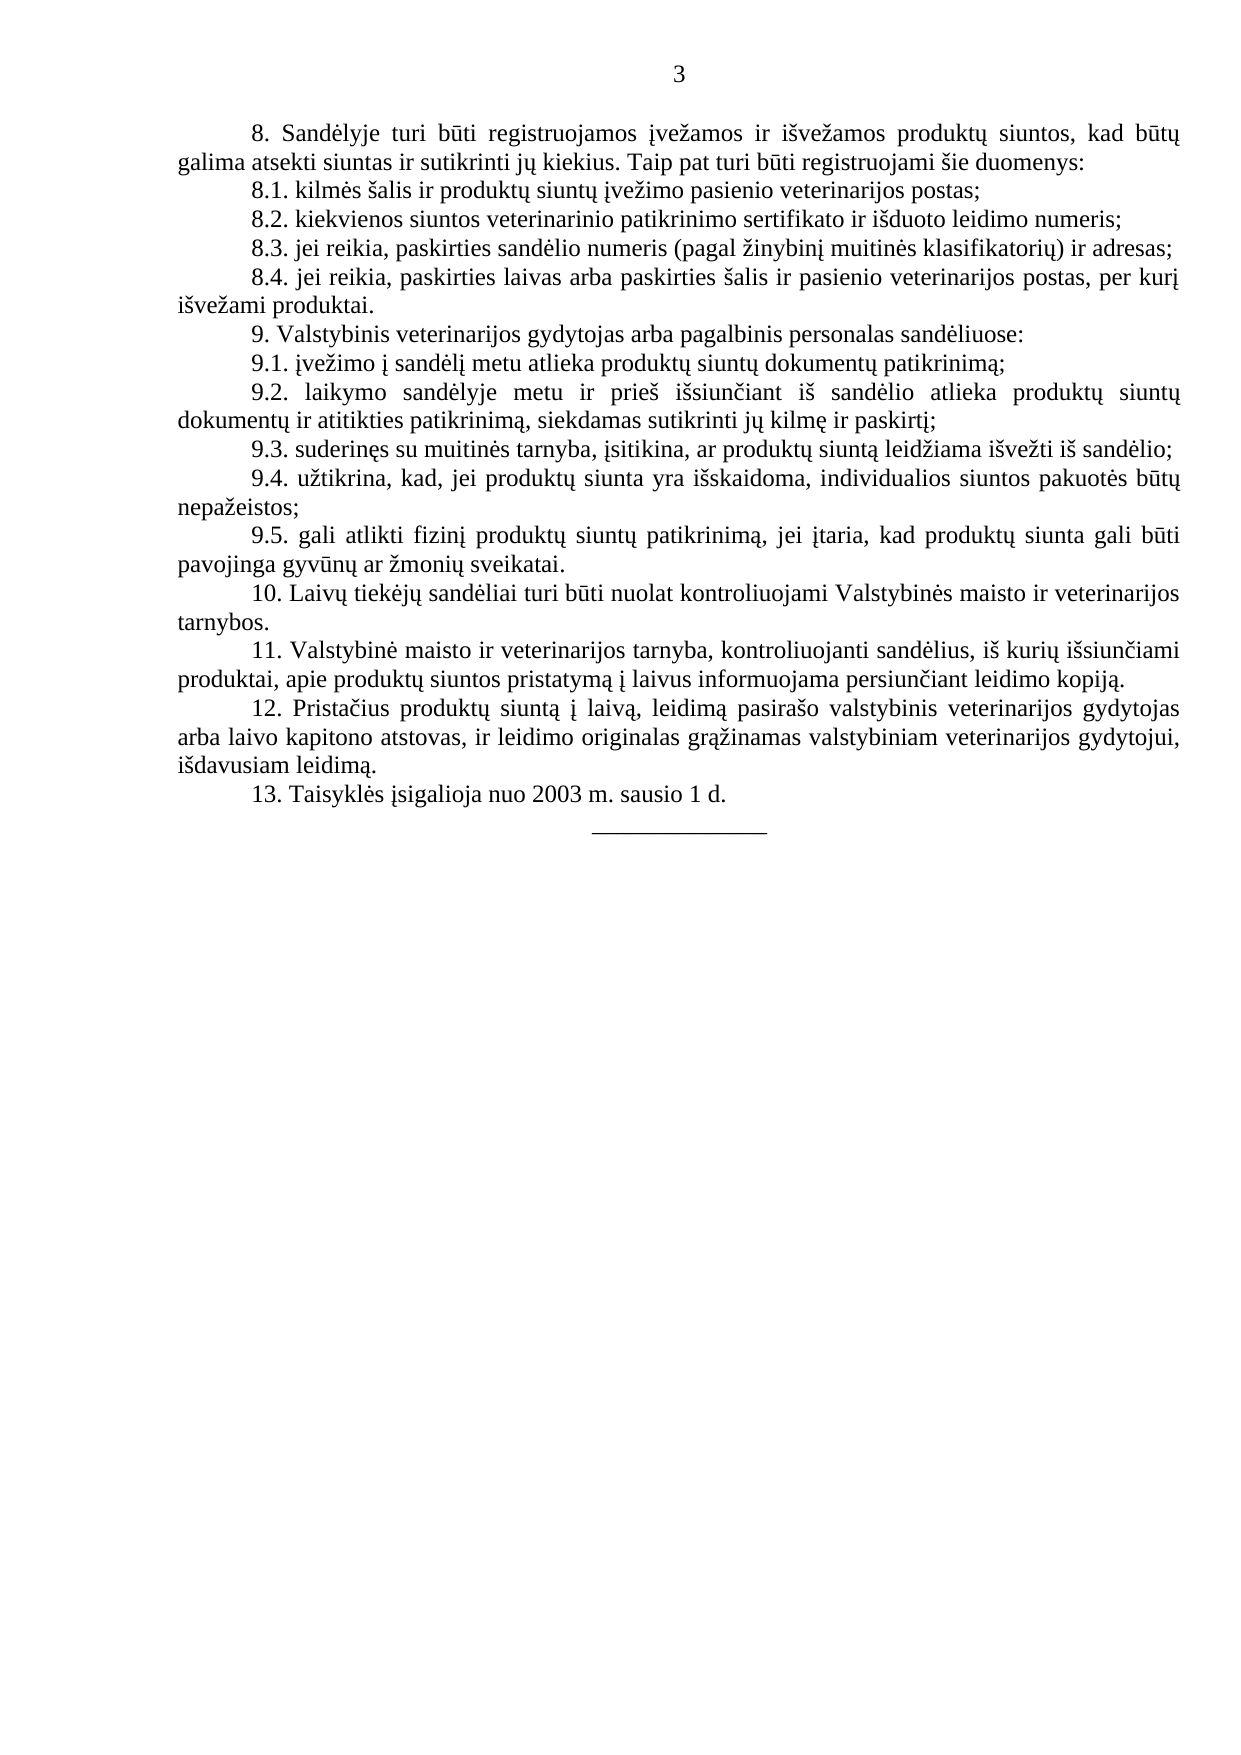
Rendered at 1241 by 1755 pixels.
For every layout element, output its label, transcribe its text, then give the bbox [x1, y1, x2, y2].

text 8. Sandėlyje turi būti registruojamos įvežamos ir išvežamos produktų siuntos, kad būtų galima atsekti siuntas ir sutikrinti jų kiekius. Taip pat turi būti registruojami šie duomenys: [177, 118, 1181, 176]
text 9.5. gali atlikti fizinį produktų siuntų patikrinimą, jei įtaria, kad produktų siunta gali būti pavojinga gyvūnų ar žmonių sveikatai. [177, 521, 1181, 578]
text 9.3. suderinęs su muitinės tarnyba, įsitikina, ar produktų siuntą leidžiama išvežti iš sandėlio; [177, 434, 1181, 463]
text 8.2. kiekvienos siuntos veterinarinio patikrinimo sertifikato ir išduoto leidimo numeris; [177, 204, 1181, 233]
text 8.1. kilmės šalis ir produktų siuntų įvežimo pasienio veterinarijos postas; [177, 176, 1181, 204]
text 8.4. jei reikia, paskirties laivas arba paskirties šalis ir pasienio veterinarijos postas, per kurį išvežami produktai. [177, 262, 1181, 319]
text 8.3. jei reikia, paskirties sandėlio numeris (pagal žinybinį muitinės klasifikatorių) ir adresas; [177, 233, 1181, 262]
text 10. Laivų tiekėjų sandėliai turi būti nuolat kontroliuojami Valstybinės maisto ir veterinarijos tarnybos. [177, 578, 1181, 636]
text ______________ [177, 808, 1181, 837]
text 11. Valstybinė maisto ir veterinarijos tarnyba, kontroliuojanti sandėlius, iš kurių išsiunčiami produktai, apie produktų siuntos pristatymą į laivus informuojama persiunčiant leidimo kopiją. [177, 636, 1181, 693]
text 9.1. įvežimo į sandėlį metu atlieka produktų siuntų dokumentų patikrinimą; [177, 348, 1181, 377]
text 13. Taisyklės įsigalioja nuo 2003 m. sausio 1 d. [177, 779, 1181, 808]
text 9.4. užtikrina, kad, jei produktų siunta yra išskaidoma, individualios siuntos pakuotės būtų nepažeistos; [177, 463, 1181, 521]
text 12. Pristačius produktų siuntą į laivą, leidimą pasirašo valstybinis veterinarijos gydytojas arba laivo kapitono atstovas, ir leidimo originalas grąžinamas valstybiniam veterinarijos gydytojui, išdavusiam leidimą. [177, 693, 1181, 779]
text 9.2. laikymo sandėlyje metu ir prieš išsiunčiant iš sandėlio atlieka produktų siuntų dokumentų ir atitikties patikrinimą, siekdamas sutikrinti jų kilmę ir paskirtį; [177, 377, 1181, 434]
text 9. Valstybinis veterinarijos gydytojas arba pagalbinis personalas sandėliuose: [177, 319, 1181, 348]
